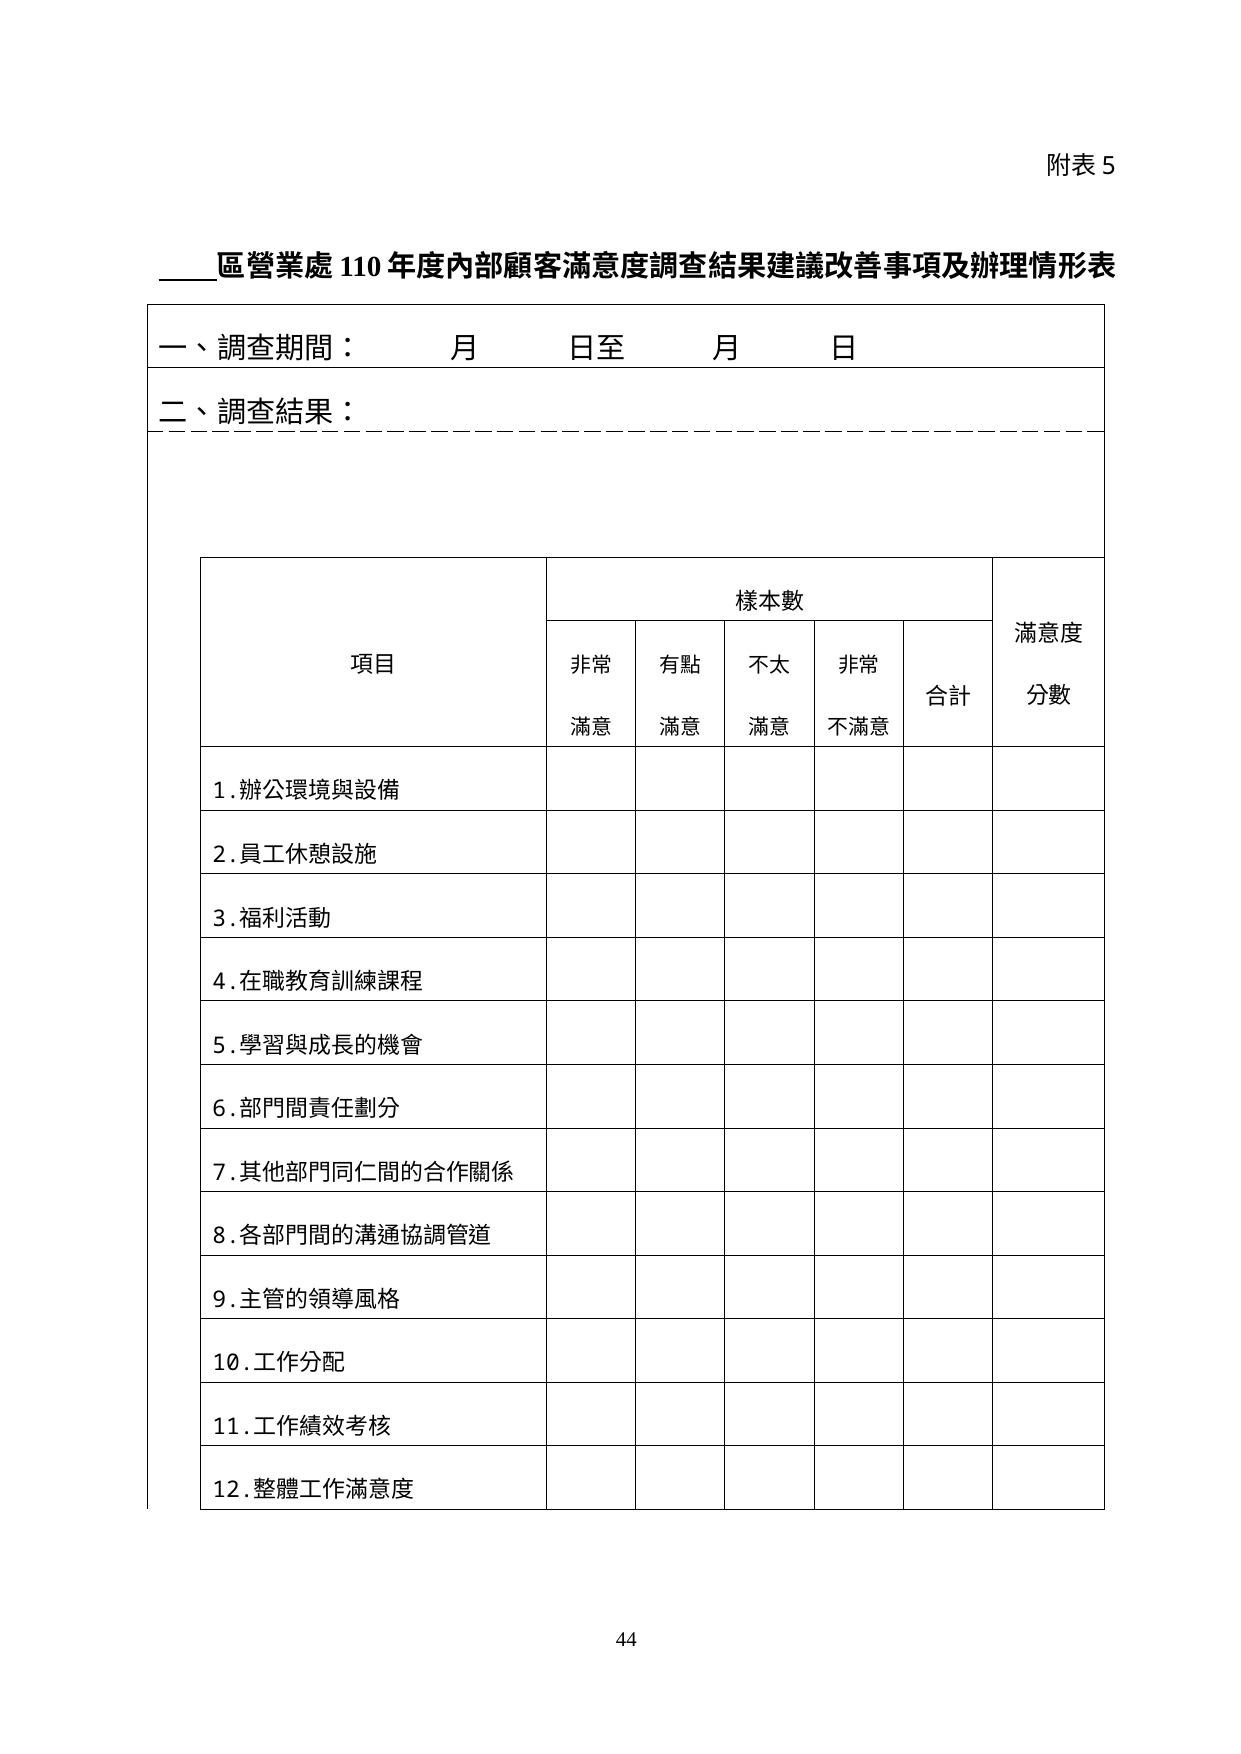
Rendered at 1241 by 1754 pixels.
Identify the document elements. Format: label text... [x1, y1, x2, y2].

table_cell [993, 1383, 1104, 1445]
table_cell [547, 1383, 635, 1445]
table_cell 不太 滿意 [725, 621, 814, 746]
table_cell [725, 1001, 814, 1064]
table_cell [993, 1129, 1104, 1191]
table_cell [148, 494, 201, 557]
table_cell [993, 1065, 1104, 1127]
table_cell [993, 1319, 1104, 1382]
table_cell [636, 938, 724, 1000]
table_cell [546, 494, 836, 557]
table_cell 非常 滿意 [547, 621, 635, 746]
table_cell [547, 1319, 635, 1382]
table_cell [815, 1129, 903, 1191]
text 附表5 [136, 122, 1116, 185]
table_cell [148, 1318, 200, 1382]
table_cell [815, 1065, 903, 1127]
table_cell [993, 874, 1104, 937]
table_cell [636, 874, 724, 937]
table_cell [904, 1256, 992, 1318]
table_cell 非常 不滿意 [815, 621, 903, 746]
table_cell [904, 811, 992, 873]
table_cell [993, 1192, 1104, 1254]
table_cell 4.在職教育訓練課程 [201, 938, 546, 1000]
table_cell 8.各部門間的溝通協調管道 [201, 1192, 546, 1254]
table_cell [836, 431, 924, 494]
table_cell [904, 874, 992, 937]
table_cell [148, 1445, 200, 1509]
table_cell [924, 431, 1104, 494]
table_cell [815, 1383, 903, 1445]
table_cell [725, 874, 814, 937]
table_header 一、調查期間： 月 日至 月 日 [148, 305, 1104, 367]
table_cell [547, 811, 635, 873]
table_cell [725, 938, 814, 1000]
table_cell [148, 431, 201, 494]
table_cell [904, 1319, 992, 1382]
table_cell [904, 1129, 992, 1191]
table_cell 1.辦公環境與設備 [201, 747, 546, 810]
table_cell [148, 1128, 200, 1191]
table_cell [148, 1255, 200, 1318]
table_cell 樣本數 [547, 558, 992, 620]
table_cell 2.員工休憩設施 [201, 811, 546, 873]
table_cell [636, 1446, 724, 1509]
table_cell [815, 938, 903, 1000]
table_cell [547, 874, 635, 937]
table_cell [815, 811, 903, 873]
table_cell [815, 1001, 903, 1064]
table_cell 合計 [904, 621, 992, 746]
table_cell [636, 1319, 724, 1382]
table_cell [993, 1446, 1104, 1509]
table_cell 9.主管的領導風格 [201, 1256, 546, 1318]
table_cell [725, 811, 814, 873]
table_cell [636, 747, 724, 810]
table_cell [924, 494, 1104, 557]
table_cell 7.其他部門同仁間的合作關係 [201, 1129, 546, 1191]
table_cell [815, 747, 903, 810]
table_cell 二、調查結果： [148, 368, 1104, 431]
table_cell [636, 1065, 724, 1127]
table_cell [636, 1129, 724, 1191]
table_cell [725, 1319, 814, 1382]
table_cell [725, 1383, 814, 1445]
table_cell 6.部門間責任劃分 [201, 1065, 546, 1127]
table_cell [148, 1064, 200, 1127]
table_cell [904, 1446, 992, 1509]
table_cell [725, 747, 814, 810]
table_cell [993, 1256, 1104, 1318]
table_cell [201, 494, 546, 557]
table_cell [904, 1001, 992, 1064]
table_cell 5.學習與成長的機會 [201, 1001, 546, 1064]
table_cell [201, 431, 546, 494]
table_cell [636, 1001, 724, 1064]
table_cell [547, 1001, 635, 1064]
text 區營業處110年度內部顧客滿意度調查結果建議改善事項及辦理情形表 [136, 222, 1116, 285]
table_cell [546, 431, 836, 494]
table_cell [547, 1129, 635, 1191]
table_cell [725, 1256, 814, 1318]
table_cell [148, 620, 200, 746]
table_cell [547, 1446, 635, 1509]
table_cell [547, 938, 635, 1000]
table_cell 12.整體工作滿意度 [201, 1446, 546, 1509]
table_cell [148, 746, 200, 810]
table_cell [815, 1319, 903, 1382]
table_cell [904, 1383, 992, 1445]
table_cell [725, 1192, 814, 1254]
table_cell [636, 1192, 724, 1254]
table_cell 3.福利活動 [201, 874, 546, 937]
table_cell [993, 747, 1104, 810]
table_cell [993, 938, 1104, 1000]
table_cell 有點 滿意 [636, 621, 724, 746]
table_cell [904, 938, 992, 1000]
table_cell [725, 1446, 814, 1509]
table_cell [904, 747, 992, 810]
table_cell [148, 1382, 200, 1445]
table_cell [836, 494, 924, 557]
table_cell [547, 747, 635, 810]
table_cell [636, 1256, 724, 1318]
table_cell [636, 811, 724, 873]
table_cell [148, 810, 200, 873]
table_cell [148, 557, 200, 620]
table_cell [547, 1065, 635, 1127]
table_cell 11.工作績效考核 [201, 1383, 546, 1445]
table_cell [993, 811, 1104, 873]
table_cell [904, 1192, 992, 1254]
table_cell [148, 1000, 200, 1064]
table_cell [993, 1001, 1104, 1064]
table_cell [725, 1129, 814, 1191]
table_cell [815, 1256, 903, 1318]
table_cell [547, 1256, 635, 1318]
table_cell [148, 873, 200, 937]
table_cell [725, 1065, 814, 1127]
table_cell [815, 1192, 903, 1254]
table_cell [815, 874, 903, 937]
table_cell [148, 937, 200, 1000]
table_cell [636, 1383, 724, 1445]
table_cell 滿意度分數 [993, 558, 1104, 746]
table_cell [815, 1446, 903, 1509]
table_cell [904, 1065, 992, 1127]
table_cell [148, 1191, 200, 1254]
table_cell 10.工作分配 [201, 1319, 546, 1382]
table_cell [547, 1192, 635, 1254]
table_cell 項目 [201, 558, 546, 746]
